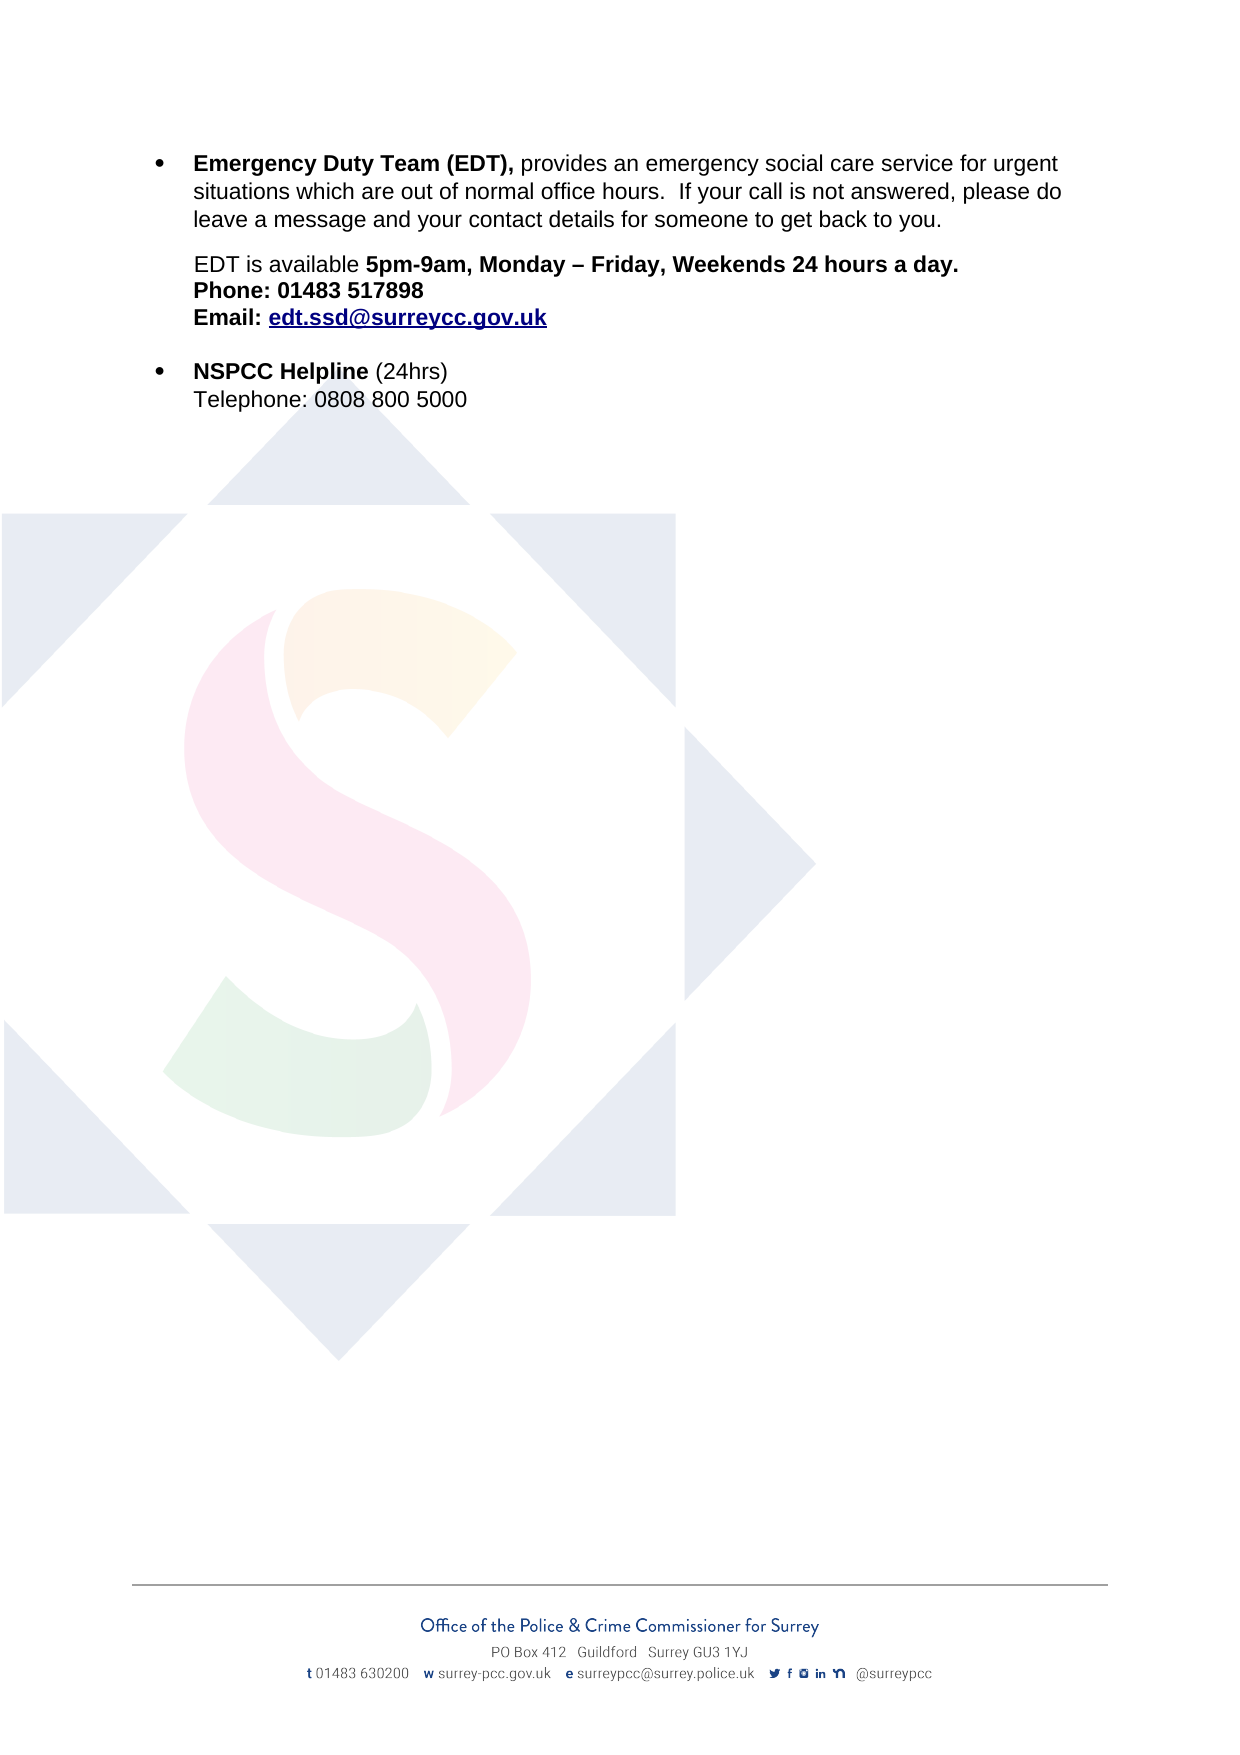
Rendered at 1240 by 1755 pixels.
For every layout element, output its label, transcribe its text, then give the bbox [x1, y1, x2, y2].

text Email: edt.ssd@surreycc.gov.uk [193, 304, 1121, 330]
text EDT is available 5pm-9am, Monday – Friday, Weekends 24 hours a day. [156, 251, 1121, 277]
text Phone: 01483 517898 [193, 277, 1121, 304]
list Emergency Duty Team (EDT), provides an emergency social care service for urgent situations which are out of normal office hours. If your call is not answered, please do leave a message and your contact details for someone to get back to you. [156, 150, 1121, 233]
